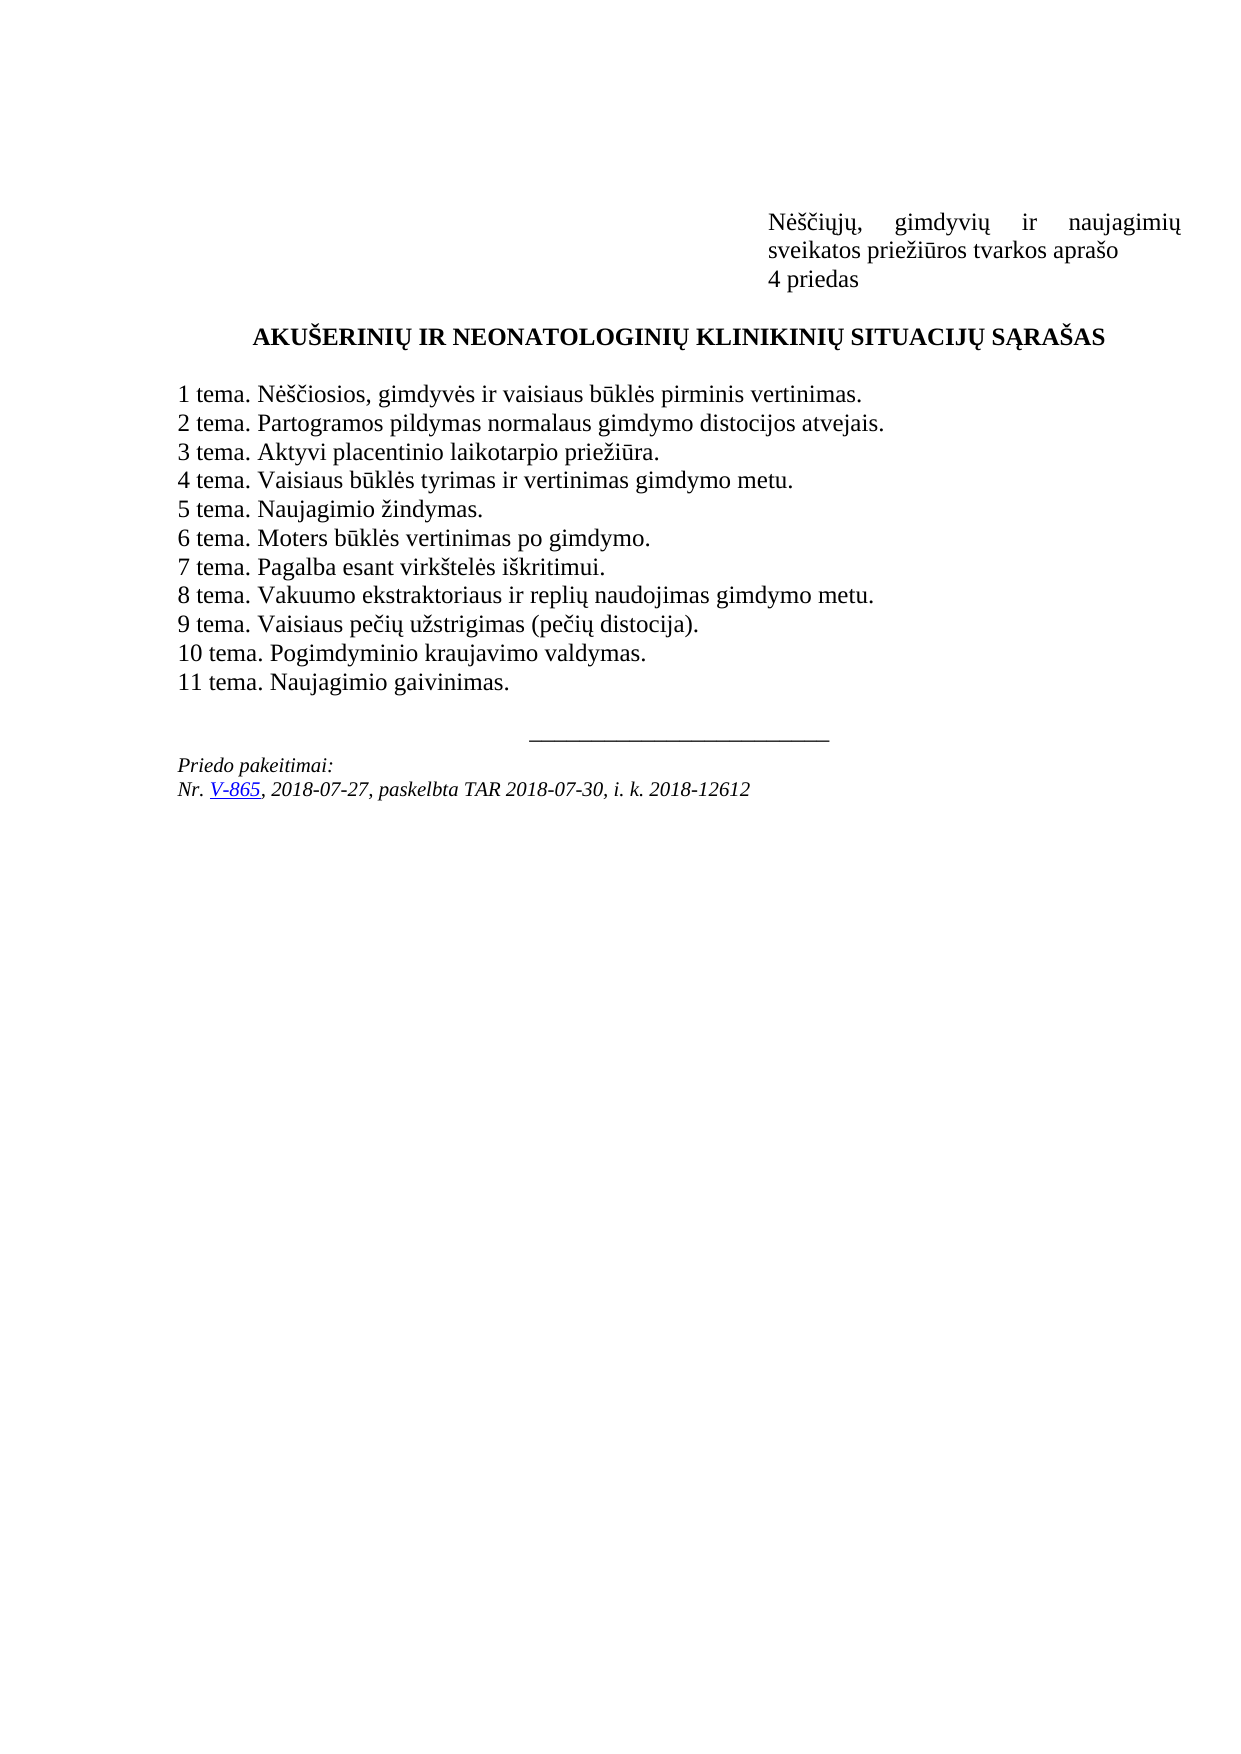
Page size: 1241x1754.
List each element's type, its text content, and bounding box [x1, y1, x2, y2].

text 7 tema. Pagalba esant virkštelės iškritimui. [177, 552, 1181, 580]
text AKUŠERINIŲ IR NEONATOLOGINIŲ KLINIKINIŲ SITUACIJŲ SĄRAŠAS [177, 322, 1181, 350]
text 9 tema. Vaisiaus pečių užstrigimas (pečių distocija). [177, 609, 1181, 638]
text 6 tema. Moters būklės vertinimas po gimdymo. [177, 523, 1181, 552]
text –––––––––––––––––––––––– [177, 724, 1181, 753]
text 4 priedas [768, 264, 1181, 293]
text 11 tema. Naujagimio gaivinimas. [177, 667, 1181, 695]
text 5 tema. Naujagimio žindymas. [177, 494, 1181, 523]
text 1 tema. Nėščiosios, gimdyvės ir vaisiaus būklės pirminis vertinimas. [177, 379, 1181, 408]
text 3 tema. Aktyvi placentinio laikotarpio priežiūra. [177, 437, 1181, 465]
text Nėščiųjų, gimdyvių ir naujagimių sveikatos priežiūros tvarkos aprašo [768, 207, 1181, 264]
text Priedo pakeitimai: [177, 753, 1181, 777]
text 4 tema. Vaisiaus būklės tyrimas ir vertinimas gimdymo metu. [177, 465, 1181, 494]
text Nr. V-865, 2018-07-27, paskelbta TAR 2018-07-30, i. k. 2018-12612 [177, 777, 1181, 801]
text 10 tema. Pogimdyminio kraujavimo valdymas. [177, 638, 1181, 667]
text 2 tema. Partogramos pildymas normalaus gimdymo distocijos atvejais. [177, 408, 1181, 437]
text 8 tema. Vakuumo ekstraktoriaus ir replių naudojimas gimdymo metu. [177, 580, 1181, 609]
